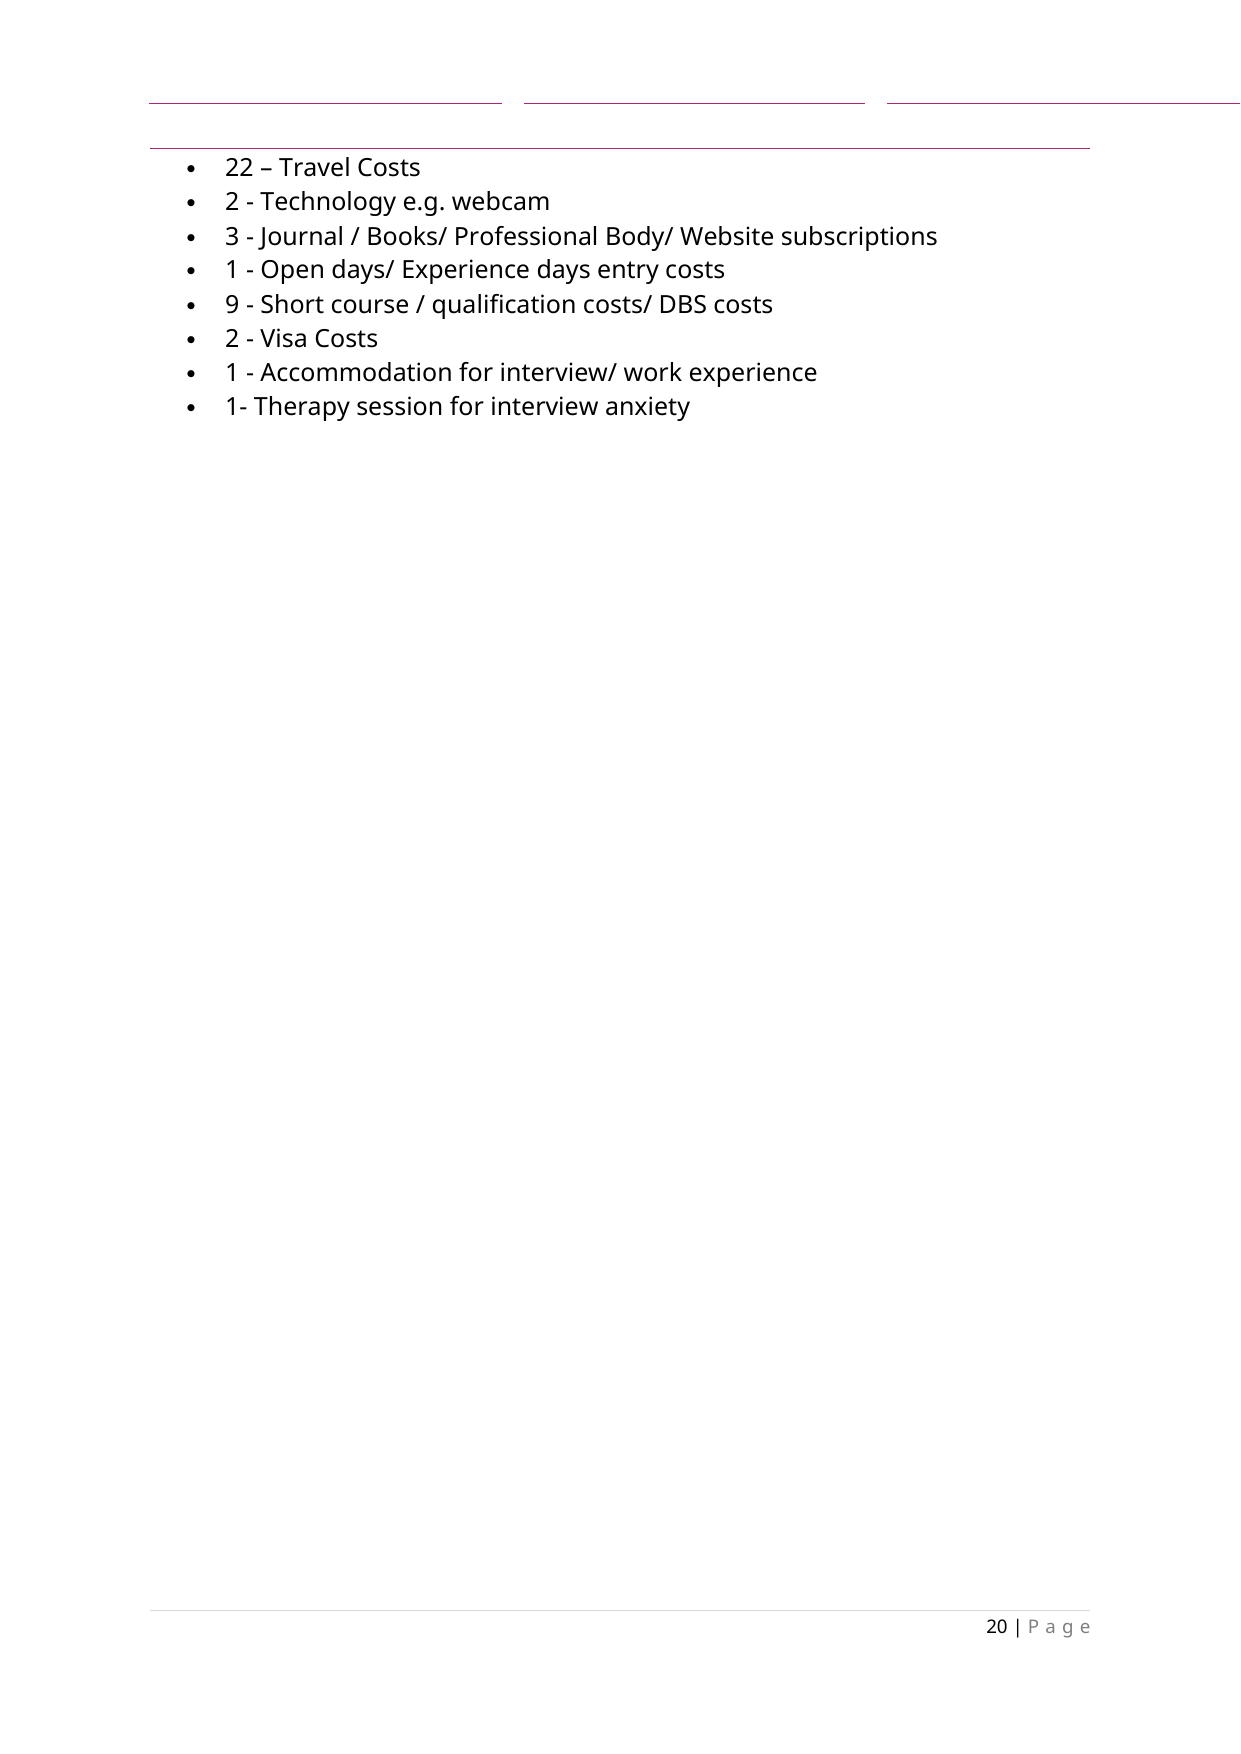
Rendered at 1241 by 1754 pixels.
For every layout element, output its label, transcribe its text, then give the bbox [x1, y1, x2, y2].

list 22 – Travel Costs [187, 150, 1090, 184]
list 1 - Open days/ Experience days entry costs [187, 252, 1090, 286]
list 1 - Accommodation for interview/ work experience [187, 354, 1090, 388]
list 1- Therapy session for interview anxiety [187, 388, 1090, 422]
list 3 - Journal / Books/ Professional Body/ Website subscriptions [187, 218, 1090, 252]
list 9 - Short course / qualification costs/ DBS costs [187, 286, 1090, 320]
list 2 - Technology e.g. webcam [187, 184, 1090, 218]
list 2 - Visa Costs [187, 320, 1090, 354]
